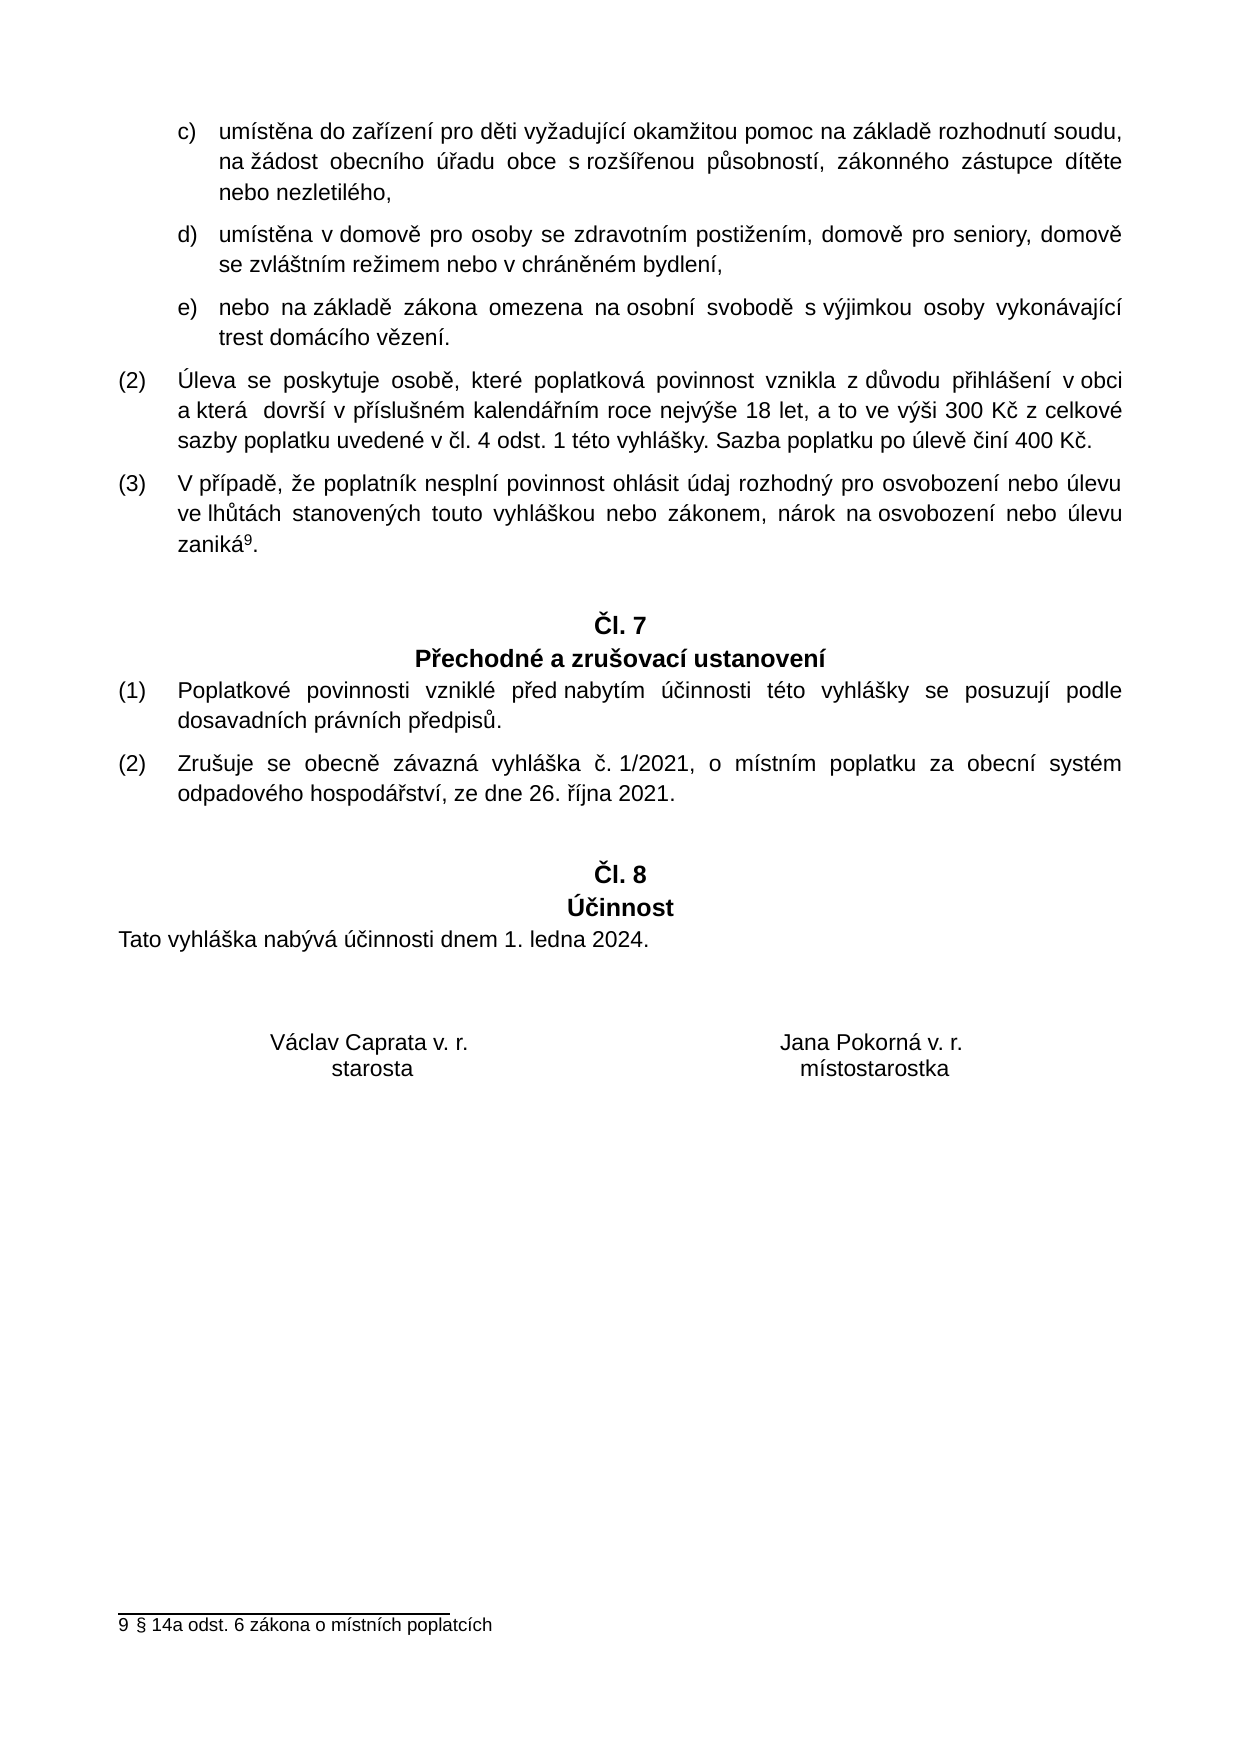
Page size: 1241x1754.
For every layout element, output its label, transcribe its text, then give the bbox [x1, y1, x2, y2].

list Zrušuje se obecně závazná vyhláška č. 1/2021, o místním poplatku za obecní systém odpadového hospodářství, ze dne 26. října 2021. [118, 750, 1122, 806]
table_header Jana Pokorná v. r. místostarostka [620, 969, 1122, 1087]
list umístěna v domově pro osoby se zdravotním postižením, domově pro seniory, domově se zvláštním režimem nebo v chráněném bydlení, [177, 221, 1122, 278]
list Úleva se poskytuje osobě, které poplatková povinnost vznikla z důvodu přihlášení v obci a která dovrší v příslušném kalendářním roce nejvýše 18 let, a to ve výši 300 Kč z celkové sazby poplatku uvedené v čl. 4 odst. 1 této vyhlášky. Sazba poplatku po úlevě činí 400 Kč. [118, 367, 1122, 454]
table_cell [118, 1087, 620, 1205]
subtitle Čl. 7 Přechodné a zrušovací ustanovení [118, 611, 1122, 673]
table_header Václav Caprata v. r. starosta [118, 969, 620, 1087]
list umístěna do zařízení pro děti vyžadující okamžitou pomoc na základě rozhodnutí soudu, na žádost obecního úřadu obce s rozšířenou působností, zákonného zástupce dítěte nebo nezletilého, [177, 118, 1122, 205]
list § 14a odst. 6 zákona o místních poplatcích [118, 1614, 1122, 1635]
subtitle Čl. 8 Účinnost [118, 860, 1122, 922]
table_cell [620, 1087, 1122, 1205]
list V případě, že poplatník nesplní povinnost ohlásit údaj rozhodný pro osvobození nebo úlevu ve lhůtách stanovených touto vyhláškou nebo zákonem, nárok na osvobození nebo úlevu zaniká. [118, 470, 1122, 557]
text Tato vyhláška nabývá účinnosti dnem 1. ledna 2024. [118, 926, 1122, 953]
list Poplatkové povinnosti vzniklé před nabytím účinnosti této vyhlášky se posuzují podle dosavadních právních předpisů. [118, 677, 1122, 733]
list nebo na základě zákona omezena na osobní svobodě s výjimkou osoby vykonávající trest domácího vězení. [177, 294, 1122, 351]
